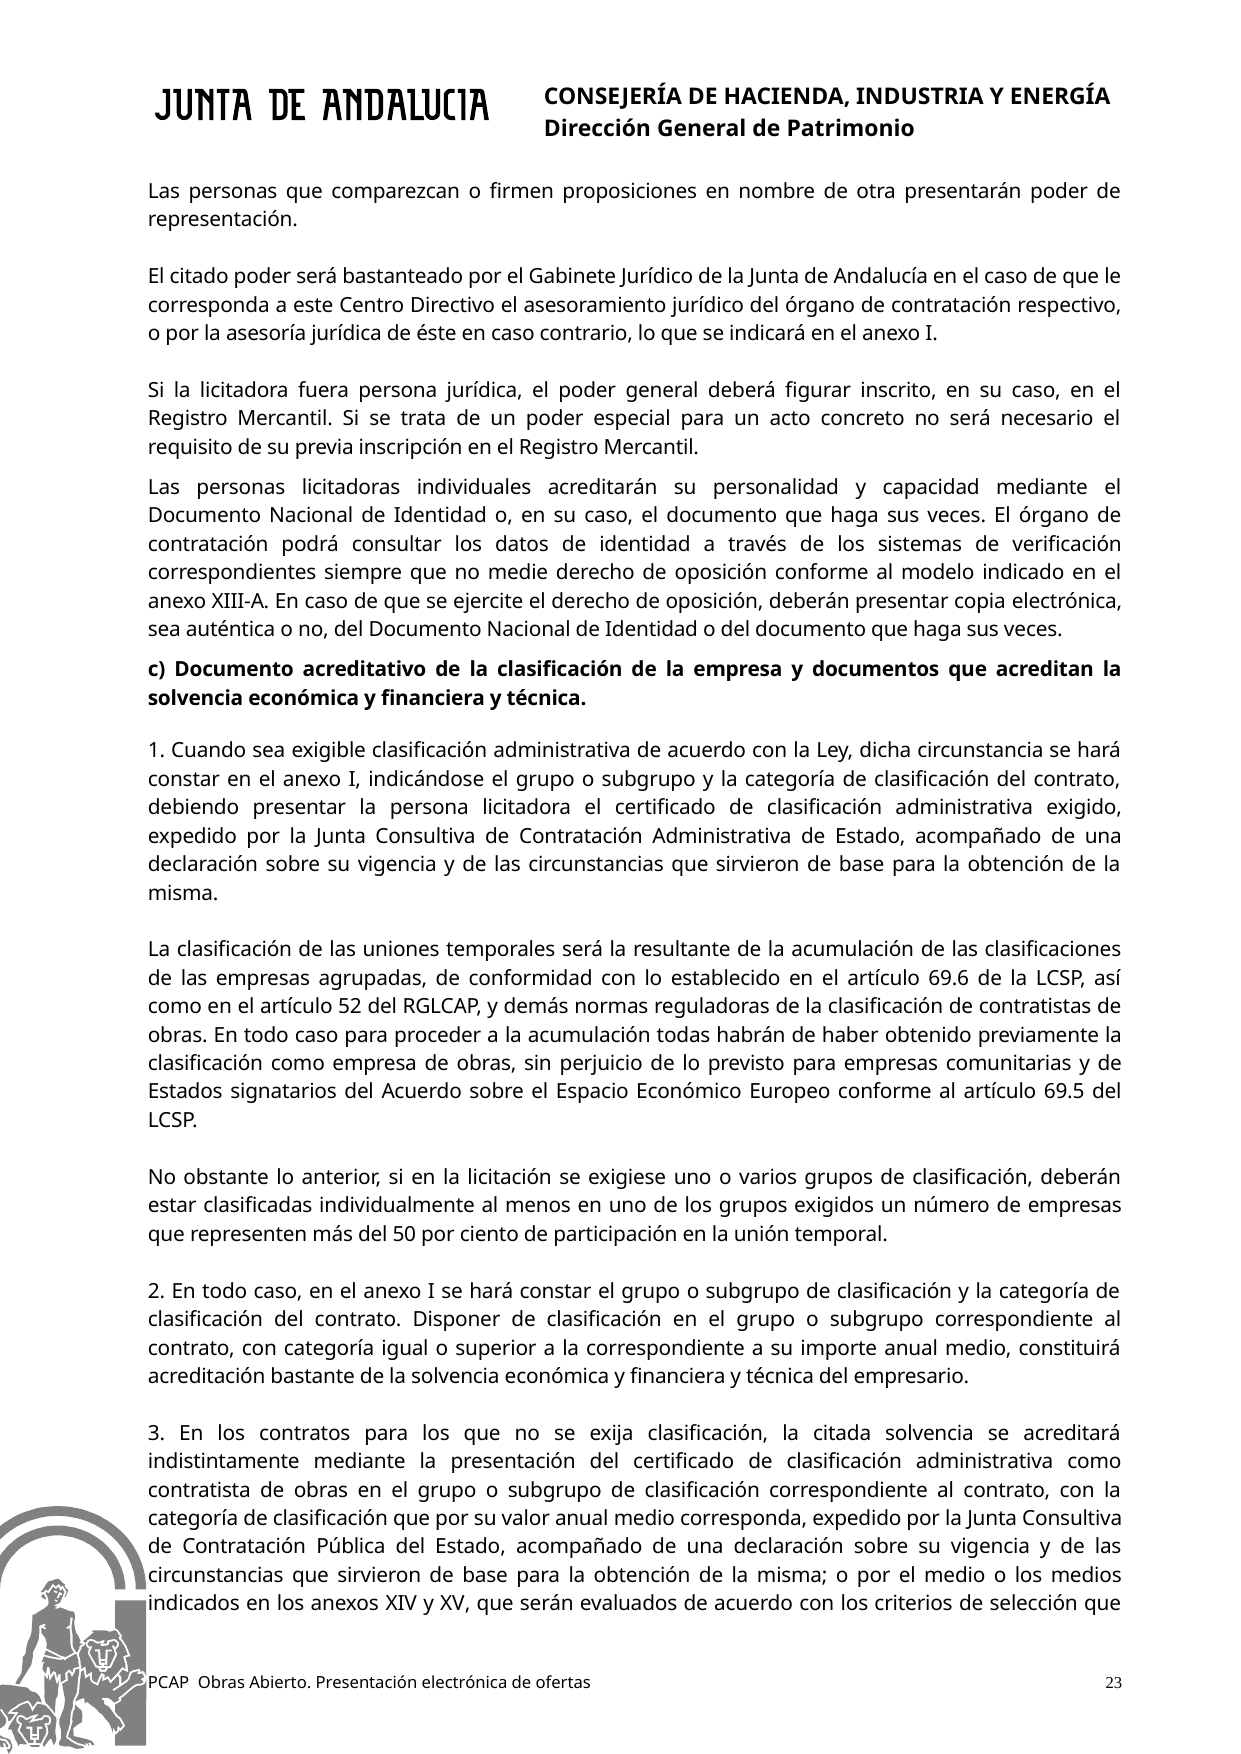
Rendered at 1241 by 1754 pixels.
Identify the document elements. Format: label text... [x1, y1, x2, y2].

text Las personas que comparezcan o firmen proposiciones en nombre de otra presentarán poder de representación. [148, 176, 1122, 233]
text El citado poder será bastanteado por el Gabinete Jurídico de la Junta de Andalucía en el caso de que le corresponda a este Centro Directivo el asesoramiento jurídico del órgano de contratación respectivo, o por la asesoría jurídica de éste en caso contrario, lo que se indicará en el anexo I. [148, 261, 1122, 347]
text 3. En los contratos para los que no se exija clasificación, la citada solvencia se acreditará indistintamente mediante la presentación del certificado de clasificación administrativa como contratista de obras en el grupo o subgrupo de clasificación correspondiente al contrato, con la categoría de clasificación que por su valor anual medio corresponda, expedido por la Junta Consultiva de Contratación Pública del Estado, acompañado de una declaración sobre su vigencia y de las circunstancias que sirvieron de base para la obtención de la misma; o por el medio o los medios indicados en los anexos XIV y XV, que serán evaluados de acuerdo con los criterios de selección que [148, 1418, 1122, 1617]
text Si la licitadora fuera persona jurídica, el poder general deberá figurar inscrito, en su caso, en el Registro Mercantil. Si se trata de un poder especial para un acto concreto no será necesario el requisito de su previa inscripción en el Registro Mercantil. [148, 375, 1122, 460]
text Las personas licitadoras individuales acreditarán su personalidad y capacidad mediante el Documento Nacional de Identidad o, en su caso, el documento que haga sus veces. El órgano de contratación podrá consultar los datos de identidad a través de los sistemas de verificación correspondientes siempre que no medie derecho de oposición conforme al modelo indicado en el anexo XIII-A. En caso de que se ejercite el derecho de oposición, deberán presentar copia electrónica, sea auténtica o no, del Documento Nacional de Identidad o del documento que haga sus veces. [148, 472, 1122, 643]
text La clasificación de las uniones temporales será la resultante de la acumulación de las clasificaciones de las empresas agrupadas, de conformidad con lo establecido en el artículo 69.6 de la LCSP, así como en el artículo 52 del RGLCAP, y demás normas reguladoras de la clasificación de contratistas de obras. En todo caso para proceder a la acumulación todas habrán de haber obtenido previamente la clasificación como empresa de obras, sin perjuicio de lo previsto para empresas comunitarias y de Estados signatarios del Acuerdo sobre el Espacio Económico Europeo conforme al artículo 69.5 del LCSP. [148, 934, 1122, 1133]
list c) Documento acreditativo de la clasificación de la empresa y documentos que acreditan la solvencia económica y financiera y técnica. [148, 654, 1122, 711]
text 2. En todo caso, en el anexo I se hará constar el grupo o subgrupo de clasificación y la categoría de clasificación del contrato. Disponer de clasificación en el grupo o subgrupo correspondiente al contrato, con categoría igual o superior a la correspondiente a su importe anual medio, constituirá acreditación bastante de la solvencia económica y financiera y técnica del empresario. [148, 1276, 1122, 1389]
text 1. Cuando sea exigible clasificación administrativa de acuerdo con la Ley, dicha circunstancia se hará constar en el anexo I, indicándose el grupo o subgrupo y la categoría de clasificación del contrato, debiendo presentar la persona licitadora el certificado de clasificación administrativa exigido, expedido por la Junta Consultiva de Contratación Administrativa de Estado, acompañado de una declaración sobre su vigencia y de las circunstancias que sirvieron de base para la obtención de la misma. [148, 735, 1122, 906]
text No obstante lo anterior, si en la licitación se exigiese uno o varios grupos de clasificación, deberán estar clasificadas individualmente al menos en uno de los grupos exigidos un número de empresas que representen más del 50 por ciento de participación en la unión temporal. [148, 1162, 1122, 1247]
